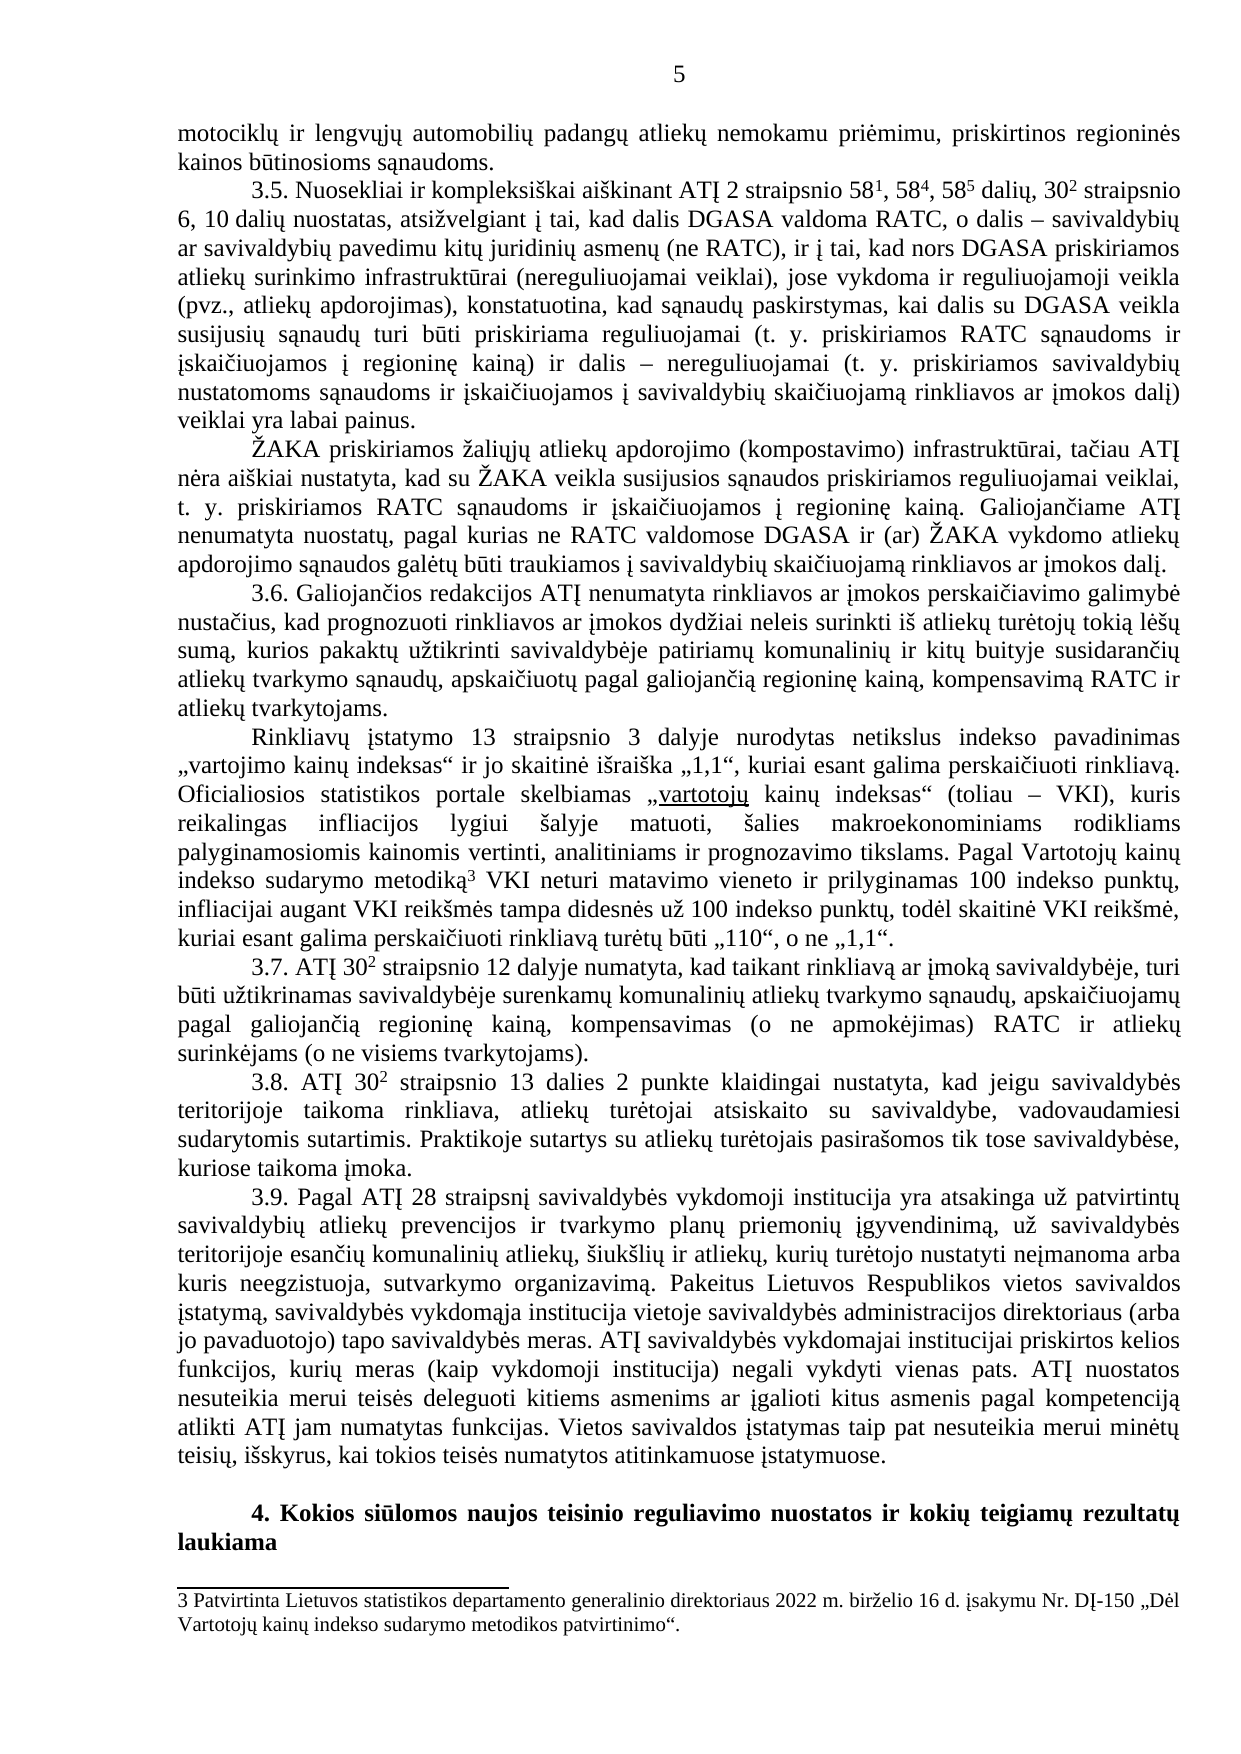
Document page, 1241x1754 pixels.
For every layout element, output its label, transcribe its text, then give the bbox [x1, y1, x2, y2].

text 3.5. Nuosekliai ir kompleksiškai aiškinant ATĮ 2 straipsnio 581, 584, 585 dalių, 302 straipsnio 6, 10 dalių nuostatas, atsižvelgiant į tai, kad dalis DGASA valdoma RATC, o dalis – savivaldybių ar savivaldybių pavedimu kitų juridinių asmenų (ne RATC), ir į tai, kad nors DGASA priskiriamos atliekų surinkimo infrastruktūrai (nereguliuojamai veiklai), jose vykdoma ir reguliuojamoji veikla (pvz., atliekų apdorojimas), konstatuotina, kad sąnaudų paskirstymas, kai dalis su DGASA veikla susijusių sąnaudų turi būti priskiriama reguliuojamai (t. y. priskiriamos RATC sąnaudoms ir įskaičiuojamos į regioninę kainą) ir dalis – nereguliuojamai (t. y. priskiriamos savivaldybių nustatomoms sąnaudoms ir įskaičiuojamos į savivaldybių skaičiuojamą rinkliavos ar įmokos dalį) veiklai yra labai painus. [177, 176, 1181, 434]
text Rinkliavų įstatymo 13 straipsnio 3 dalyje nurodytas netikslus indekso pavadinimas „vartojimo kainų indeksas“ ir jo skaitinė išraiška „1,1“, kuriai esant galima perskaičiuoti rinkliavą. Oficialiosios statistikos portale skelbiamas „vartotojų kainų indeksas“ (toliau – VKI), kuris reikalingas infliacijos lygiui šalyje matuoti, šalies makroekonominiams rodikliams palyginamosiomis kainomis vertinti, analitiniams ir prognozavimo tikslams. Pagal Vartotojų kainų indekso sudarymo metodiką VKI neturi matavimo vieneto ir prilyginamas 100 indekso punktų, infliacijai augant VKI reikšmės tampa didesnės už 100 indekso punktų, todėl skaitinė VKI reikšmė, kuriai esant galima perskaičiuoti rinkliavą turėtų būti „110“, o ne „1,1“. [177, 722, 1181, 952]
text 3.9. Pagal ATĮ 28 straipsnį savivaldybės vykdomoji institucija yra atsakinga už patvirtintų savivaldybių atliekų prevencijos ir tvarkymo planų priemonių įgyvendinimą, už savivaldybės teritorijoje esančių komunalinių atliekų, šiukšlių ir atliekų, kurių turėtojo nustatyti neįmanoma arba kuris neegzistuoja, sutvarkymo organizavimą. Pakeitus Lietuvos Respublikos vietos savivaldos įstatymą, savivaldybės vykdomąja institucija vietoje savivaldybės administracijos direktoriaus (arba jo pavaduotojo) tapo savivaldybės meras. ATĮ savivaldybės vykdomajai institucijai priskirtos kelios funkcijos, kurių meras (kaip vykdomoji institucija) negali vykdyti vienas pats. ATĮ nuostatos nesuteikia merui teisės deleguoti kitiems asmenims ar įgalioti kitus asmenis pagal kompetenciją atlikti ATĮ jam numatytas funkcijas. Vietos savivaldos įstatymas taip pat nesuteikia merui minėtų teisių, išskyrus, kai tokios teisės numatytos atitinkamuose įstatymuose. [177, 1182, 1181, 1469]
text 3.6. Galiojančios redakcijos ATĮ nenumatyta rinkliavos ar įmokos perskaičiavimo galimybė nustačius, kad prognozuoti rinkliavos ar įmokos dydžiai neleis surinkti iš atliekų turėtojų tokią lėšų sumą, kurios pakaktų užtikrinti savivaldybėje patiriamų komunalinių ir kitų buityje susidarančių atliekų tvarkymo sąnaudų, apskaičiuotų pagal galiojančią regioninę kainą, kompensavimą RATC ir atliekų tvarkytojams. [177, 578, 1181, 722]
text ŽAKA priskiriamos žaliųjų atliekų apdorojimo (kompostavimo) infrastruktūrai, tačiau ATĮ nėra aiškiai nustatyta, kad su ŽAKA veikla susijusios sąnaudos priskiriamos reguliuojamai veiklai, t. y. priskiriamos RATC sąnaudoms ir įskaičiuojamos į regioninę kainą. Galiojančiame ATĮ nenumatyta nuostatų, pagal kurias ne RATC valdomose DGASA ir (ar) ŽAKA vykdomo atliekų apdorojimo sąnaudos galėtų būti traukiamos į savivaldybių skaičiuojamą rinkliavos ar įmokos dalį. [177, 434, 1181, 578]
text 3.8. ATĮ 302 straipsnio 13 dalies 2 punkte klaidingai nustatyta, kad jeigu savivaldybės teritorijoje taikoma rinkliava, atliekų turėtojai atsiskaito su savivaldybe, vadovaudamiesi sudarytomis sutartimis. Praktikoje sutartys su atliekų turėtojais pasirašomos tik tose savivaldybėse, kuriose taikoma įmoka. [177, 1067, 1181, 1182]
text Patvirtinta Lietuvos statistikos departamento generalinio direktoriaus 2022 m. birželio 16 d. įsakymu Nr. DĮ-150 „Dėl Vartotojų kainų indekso sudarymo metodikos patvirtinimo“. [177, 1588, 1181, 1636]
text 3.7. ATĮ 302 straipsnio 12 dalyje numatyta, kad taikant rinkliavą ar įmoką savivaldybėje, turi būti užtikrinamas savivaldybėje surenkamų komunalinių atliekų tvarkymo sąnaudų, apskaičiuojamų pagal galiojančią regioninę kainą, kompensavimas (o ne apmokėjimas) RATC ir atliekų surinkėjams (o ne visiems tvarkytojams). [177, 952, 1181, 1067]
text 4. Kokios siūlomos naujos teisinio reguliavimo nuostatos ir kokių teigiamų rezultatų laukiama [177, 1498, 1181, 1556]
text motociklų ir lengvųjų automobilių padangų atliekų nemokamu priėmimu, priskirtinos regioninės kainos būtinosioms sąnaudoms. [177, 118, 1181, 176]
